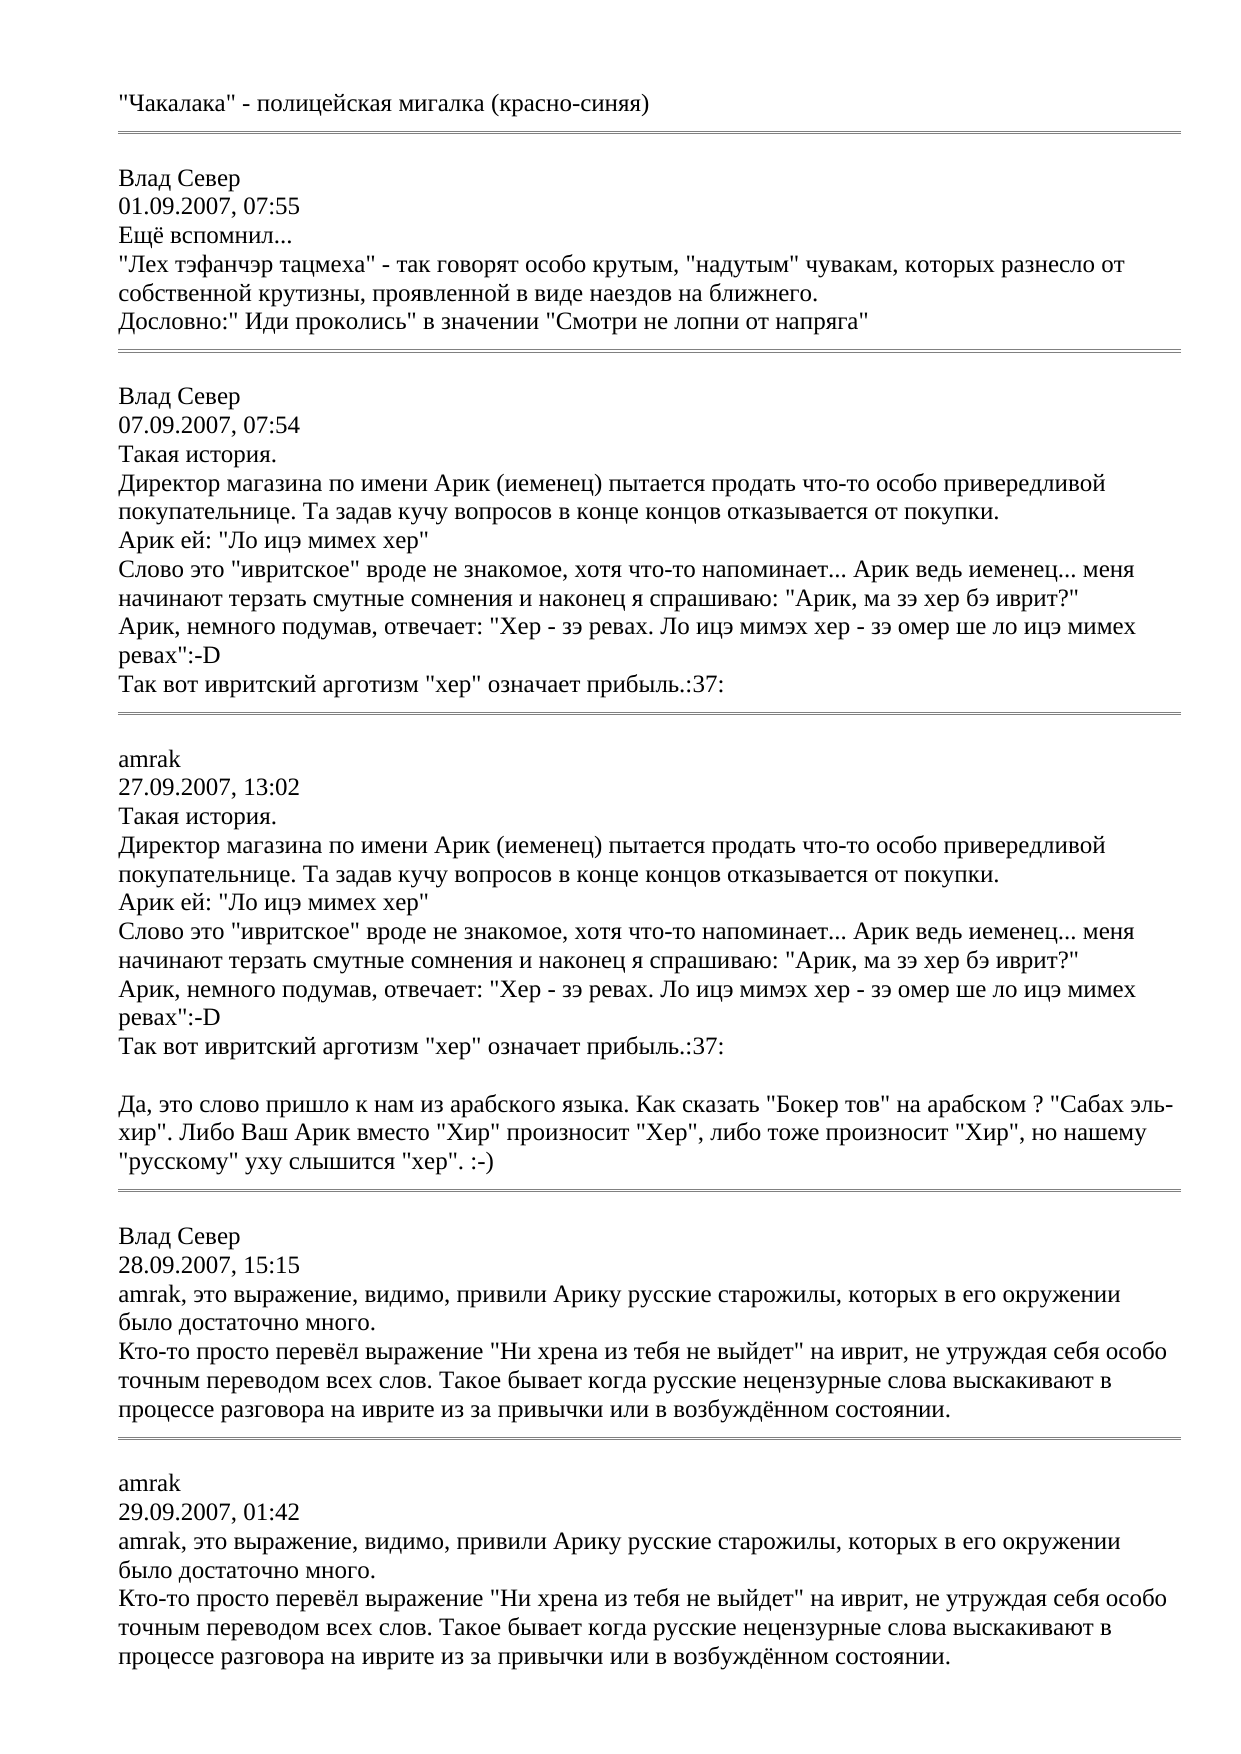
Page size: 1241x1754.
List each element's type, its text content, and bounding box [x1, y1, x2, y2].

text amrak, это выражение, видимо, привили Арику русские старожилы, которых в его окружении было достаточно много. Кто-то просто перевёл выражение "Ни хрена из тебя не выйдет" на иврит, не утруждая себя особо точным переводом всех слов. Такое бывает когда русские нецензурные слова выскакивают в процессе разговора на иврите из за привычки или в возбуждённом состоянии. [118, 1279, 1181, 1422]
text Такая история. Директор магазина по имени Арик (иеменец) пытается продать что-то особо привередливой покупательнице. Та задав кучу вопросов в конце концов отказывается от покупки. Арик ей: "Ло ицэ мимех хер" Слово это "ивритское" вроде не знакомое, хотя что-то напоминает... Арик ведь иеменец... меня начинают терзать смутные сомнения и наконец я спрашиваю: "Арик, ма зэ хер бэ иврит?" Арик, немного подумав, отвечает: "Хер - зэ ревах. Ло ицэ мимэх хер - зэ омер ше ло ицэ мимех ревах":-D Так вот ивритский арготизм "хер" означает прибыль.:37: Да, это слово пришло к нам из арабского языка. Как сказать "Бокер тов" на арабском ? "Сабах эль-хир". Либо Ваш Арик вместо "Хир" произносит "Хер", либо тоже произносит "Хир", но нашему "русскому" уху слышится "хер". :-) [118, 801, 1181, 1175]
text Влад Север [118, 163, 1181, 191]
text Влад Север [118, 381, 1181, 410]
text Влад Север [118, 1221, 1181, 1250]
text 29.09.2007, 01:42 [118, 1497, 1181, 1526]
text 01.09.2007, 07:55 [118, 191, 1181, 220]
text 27.09.2007, 13:02 [118, 772, 1181, 801]
text 07.09.2007, 07:54 [118, 410, 1181, 439]
text Такая история. Директор магазина по имени Арик (иеменец) пытается продать что-то особо привередливой покупательнице. Та задав кучу вопросов в конце концов отказывается от покупки. Арик ей: "Ло ицэ мимех хер" Слово это "ивритское" вроде не знакомое, хотя что-то напоминает... Арик ведь иеменец... меня начинают терзать смутные сомнения и наконец я спрашиваю: "Арик, ма зэ хер бэ иврит?" Арик, немного подумав, отвечает: "Хер - зэ ревах. Ло ицэ мимэх хер - зэ омер ше ло ицэ мимех ревах":-D Так вот ивритский арготизм "хер" означает прибыль.:37: [118, 439, 1181, 698]
text amrak [118, 1468, 1181, 1497]
text 28.09.2007, 15:15 [118, 1250, 1181, 1279]
text amrak [118, 744, 1181, 772]
text "Чакалака" - полицейская мигалка (красно-синяя) [118, 59, 1181, 117]
text Ещё вспомнил... "Лех тэфанчэр тацмеха" - так говорят особо крутым, "надутым" чувакам, которых разнесло от собственной крутизны, проявленной в виде наездов на ближнего. Дословно:" Иди проколись" в значении "Смотри не лопни от напряга" [118, 220, 1181, 335]
text amrak, это выражение, видимо, привили Арику русские старожилы, которых в его окружении было достаточно много. Кто-то просто перевёл выражение "Ни хрена из тебя не выйдет" на иврит, не утруждая себя особо точным переводом всех слов. Такое бывает когда русские нецензурные слова выскакивают в процессе разговора на иврите из за привычки или в возбуждённом состоянии. Интересная гипотеза. :-) Давайте спросим мнение профессионалов, например мнение уважаемого Vit0. Кстати, все помнят смысл словосочетания "ахуль-маньюки" (אכול-מניוקי) ? Это ругательство, но с положительной коннотацией. Известный пример: Коль hа-кавод, йа Пушкин, ахуль-маньюк ше-камоха ! Что на русском звучит "Ай да Пушкин, ай да сукин сын !" :lol: [118, 1526, 1181, 1670]
